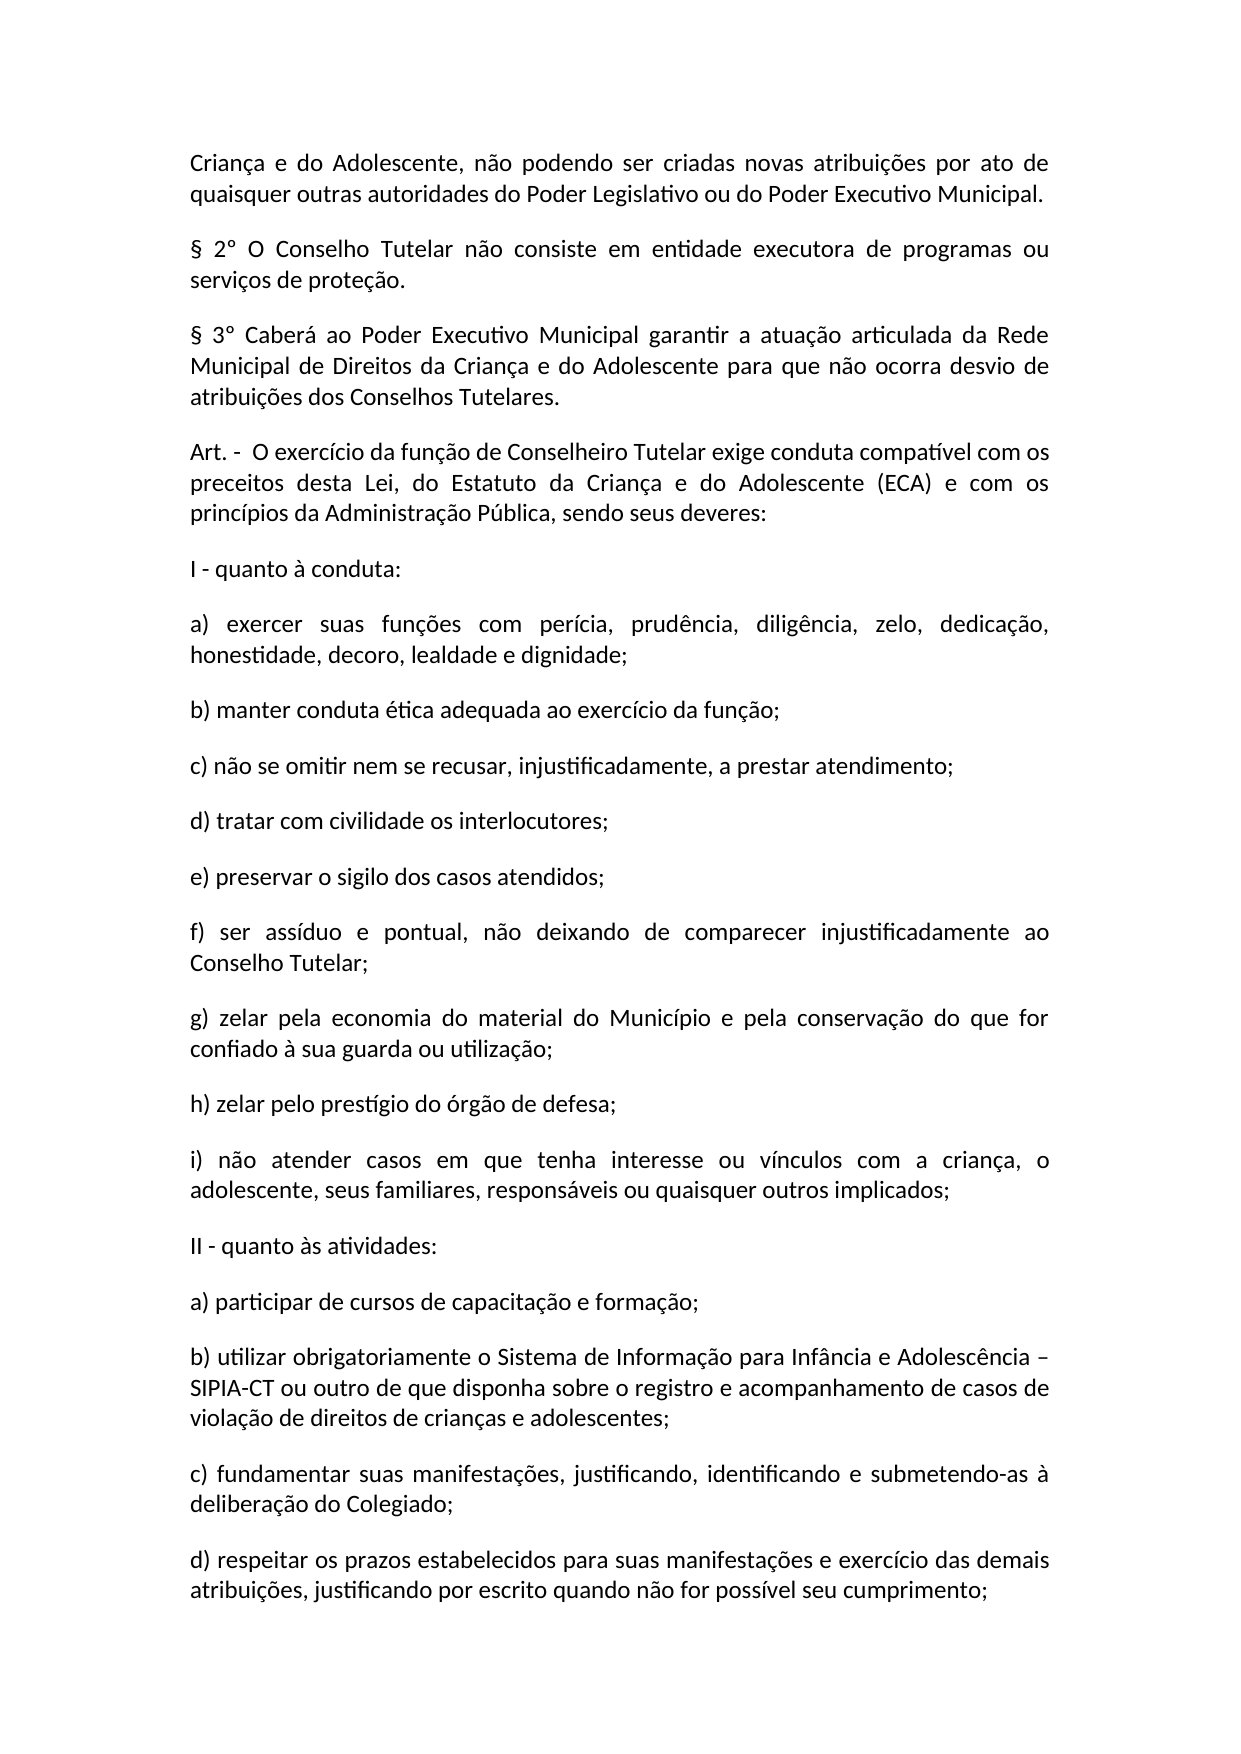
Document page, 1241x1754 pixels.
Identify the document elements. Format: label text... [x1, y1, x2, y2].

text § 3º Caberá ao Poder Executivo Municipal garantir a atuação articulada da Rede Municipal de Direitos da Criança e do Adolescente para que não ocorra desvio de atribuições dos Conselhos Tutelares. [190, 320, 1051, 411]
text g) zelar pela economia do material do Município e pela conservação do que for confiado à sua guarda ou utilização; [190, 1002, 1051, 1063]
text d) respeitar os prazos estabelecidos para suas manifestações e exercício das demais atribuições, justificando por escrito quando não for possível seu cumprimento; [190, 1544, 1051, 1605]
text h) zelar pelo prestígio do órgão de defesa; [190, 1088, 1051, 1119]
text § 2º O Conselho Tutelar não consiste em entidade executora de programas ou serviços de proteção. [190, 234, 1051, 295]
text e) preservar o sigilo dos casos atendidos; [190, 861, 1051, 891]
text c) não se omitir nem se recusar, injustificadamente, a prestar atendimento; [190, 750, 1051, 780]
text II - quanto às atividades: [190, 1230, 1051, 1261]
text c) fundamentar suas manifestações, justificando, identificando e submetendo-as à deliberação do Colegiado; [190, 1458, 1051, 1519]
text b) manter conduta ética adequada ao exercício da função; [190, 694, 1051, 725]
text a) participar de cursos de capacitação e formação; [190, 1286, 1051, 1316]
text i) não atender casos em que tenha interesse ou vínculos com a criança, o adolescente, seus familiares, responsáveis ou quaisquer outros implicados; [190, 1144, 1051, 1205]
text b) utilizar obrigatoriamente o Sistema de Informação para Infância e Adolescência – SIPIA-CT ou outro de que disponha sobre o registro e acompanhamento de casos de violação de direitos de crianças e adolescentes; [190, 1341, 1051, 1433]
text a) exercer suas funções com perícia, prudência, diligência, zelo, dedicação, honestidade, decoro, lealdade e dignidade; [190, 608, 1051, 669]
text d) tratar com civilidade os interlocutores; [190, 805, 1051, 836]
text Criança e do Adolescente, não podendo ser criadas novas atribuições por ato de quaisquer outras autoridades do Poder Legislativo ou do Poder Executivo Municipal. [190, 148, 1051, 209]
text Art. - O exercício da função de Conselheiro Tutelar exige conduta compatível com os preceitos desta Lei, do Estatuto da Criança e do Adolescente (ECA) e com os princípios da Administração Pública, sendo seus deveres: [190, 436, 1051, 528]
text f) ser assíduo e pontual, não deixando de comparecer injustificadamente ao Conselho Tutelar; [190, 916, 1051, 977]
text I - quanto à conduta: [190, 553, 1051, 583]
